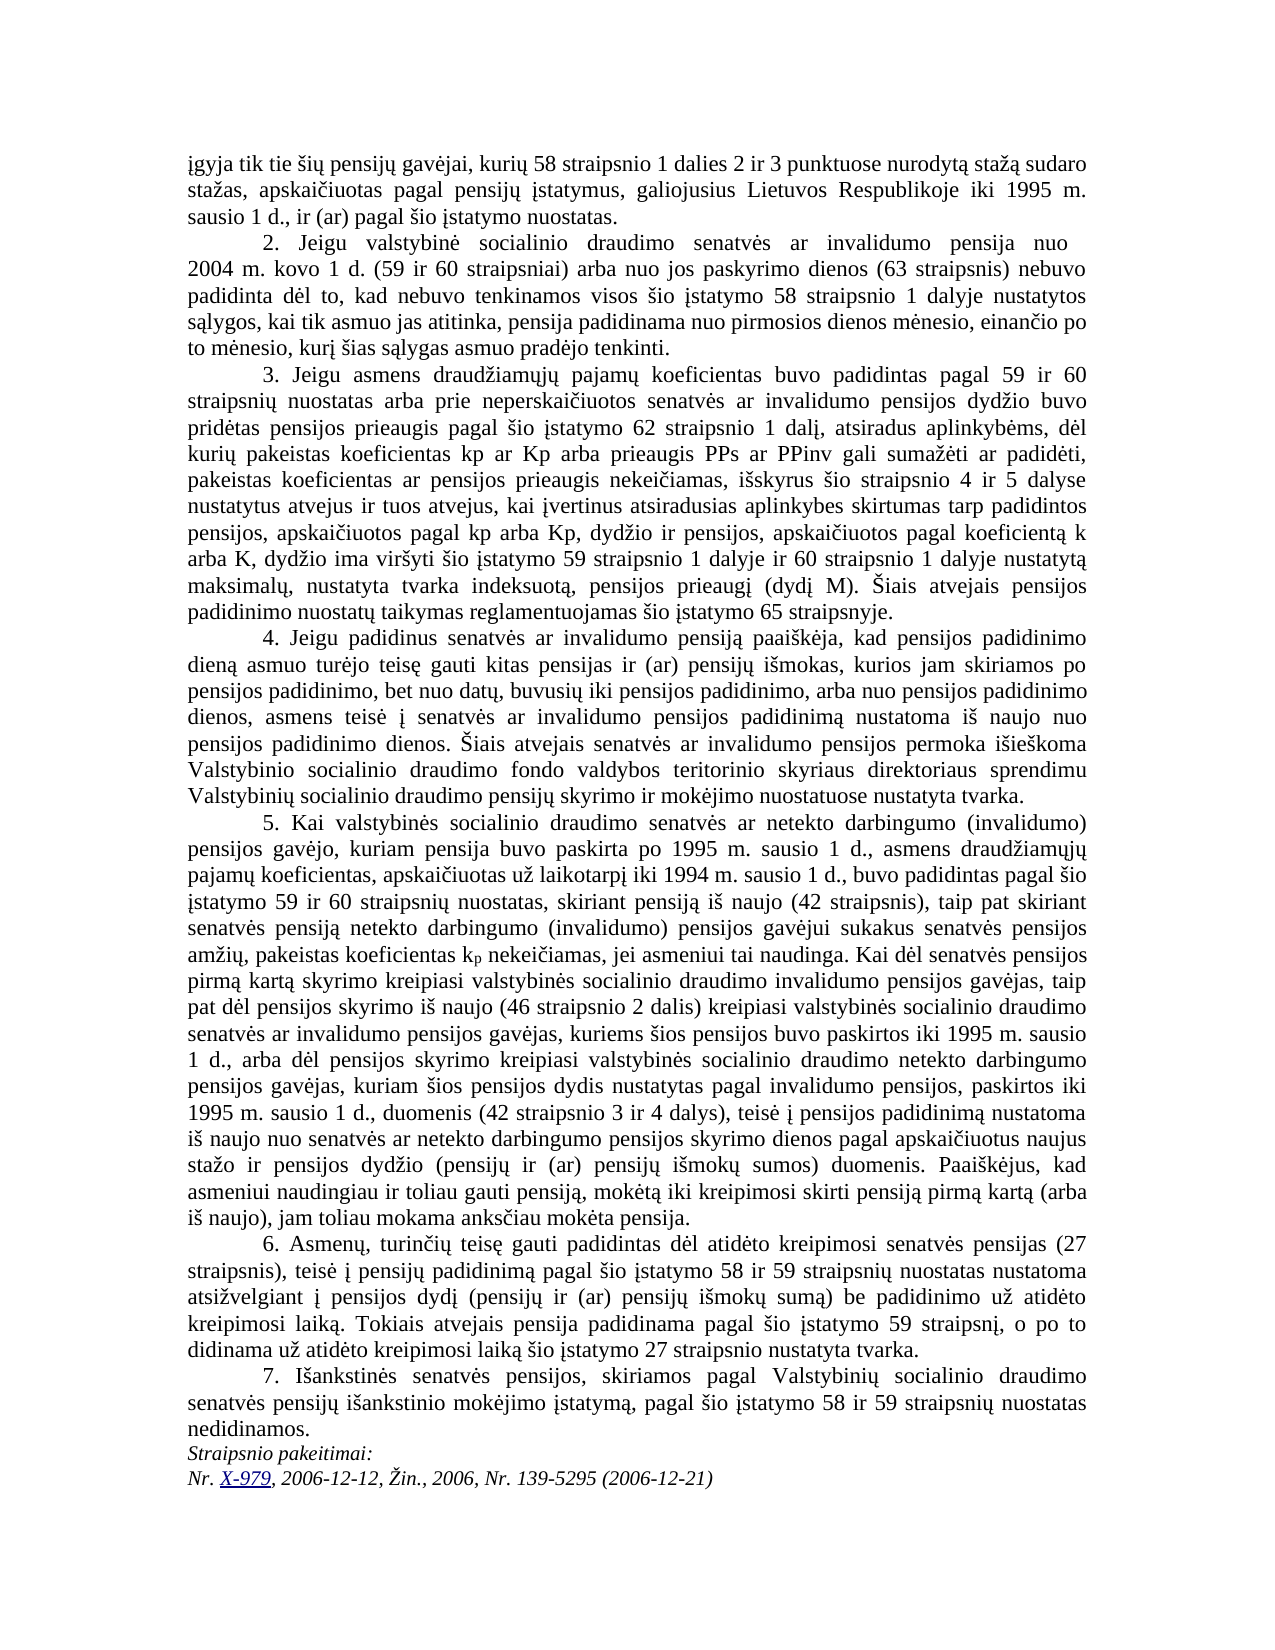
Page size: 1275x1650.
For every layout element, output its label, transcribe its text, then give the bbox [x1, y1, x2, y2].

text 7. Išankstinės senatvės pensijos, skiriamos pagal Valstybinių socialinio draudimo senatvės pensijų išankstinio mokėjimo įstatymą, pagal šio įstatymo 58 ir 59 straipsnių nuostatas nedidinamos. [187, 1362, 1088, 1441]
text Nr. X-979, 2006-12-12, Žin., 2006, Nr. 139-5295 (2006-12-21) [187, 1465, 1088, 1489]
text Straipsnio pakeitimai: [187, 1441, 1088, 1465]
text 5. Kai valstybinės socialinio draudimo senatvės ar netekto darbingumo (invalidumo) pensijos gavėjo, kuriam pensija buvo paskirta po 1995 m. sausio 1 d., asmens draudžiamųjų pajamų koeficientas, apskaičiuotas už laikotarpį iki 1994 m. sausio 1 d., buvo padidintas pagal šio įstatymo 59 ir 60 straipsnių nuostatas, skiriant pensiją iš naujo (42 straipsnis), taip pat skiriant senatvės pensiją netekto darbingumo (invalidumo) pensijos gavėjui sukakus senatvės pensijos amžių, pakeistas koeficientas kp nekeičiamas, jei asmeniui tai naudinga. Kai dėl senatvės pensijos pirmą kartą skyrimo kreipiasi valstybinės socialinio draudimo invalidumo pensijos gavėjas, taip pat dėl pensijos skyrimo iš naujo (46 straipsnio 2 dalis) kreipiasi valstybinės socialinio draudimo senatvės ar invalidumo pensijos gavėjas, kuriems šios pensijos buvo paskirtos iki 1995 m. sausio 1 d., arba dėl pensijos skyrimo kreipiasi valstybinės socialinio draudimo netekto darbingumo pensijos gavėjas, kuriam šios pensijos dydis nustatytas pagal invalidumo pensijos, paskirtos iki 1995 m. sausio 1 d., duomenis (42 straipsnio 3 ir 4 dalys), teisė į pensijos padidinimą nustatoma iš naujo nuo senatvės ar netekto darbingumo pensijos skyrimo dienos pagal apskaičiuotus naujus stažo ir pensijos dydžio (pensijų ir (ar) pensijų išmokų sumos) duomenis. Paaiškėjus, kad asmeniui naudingiau ir toliau gauti pensiją, mokėtą iki kreipimosi skirti pensiją pirmą kartą (arba iš naujo), jam toliau mokama anksčiau mokėta pensija. [187, 809, 1088, 1231]
text 4. Jeigu padidinus senatvės ar invalidumo pensiją paaiškėja, kad pensijos padidinimo dieną asmuo turėjo teisę gauti kitas pensijas ir (ar) pensijų išmokas, kurios jam skiriamos po pensijos padidinimo, bet nuo datų, buvusių iki pensijos padidinimo, arba nuo pensijos padidinimo dienos, asmens teisė į senatvės ar invalidumo pensijos padidinimą nustatoma iš naujo nuo pensijos padidinimo dienos. Šiais atvejais senatvės ar invalidumo pensijos permoka išieškoma Valstybinio socialinio draudimo fondo valdybos teritorinio skyriaus direktoriaus sprendimu Valstybinių socialinio draudimo pensijų skyrimo ir mokėjimo nuostatuose nustatyta tvarka. [187, 624, 1088, 809]
text įgyja tik tie šių pensijų gavėjai, kurių 58 straipsnio 1 dalies 2 ir 3 punktuose nurodytą stažą sudaro stažas, apskaičiuotas pagal pensijų įstatymus, galiojusius Lietuvos Respublikoje iki 1995 m. sausio 1 d., ir (ar) pagal šio įstatymo nuostatas. [187, 150, 1088, 229]
text 3. Jeigu asmens draudžiamųjų pajamų koeficientas buvo padidintas pagal 59 ir 60 straipsnių nuostatas arba prie neperskaičiuotos senatvės ar invalidumo pensijos dydžio buvo pridėtas pensijos prieaugis pagal šio įstatymo 62 straipsnio 1 dalį, atsiradus aplinkybėms, dėl kurių pakeistas koeficientas kp ar Kp arba prieaugis PPs ar PPinv gali sumažėti ar padidėti, pakeistas koeficientas ar pensijos prieaugis nekeičiamas, išskyrus šio straipsnio 4 ir 5 dalyse nustatytus atvejus ir tuos atvejus, kai įvertinus atsiradusias aplinkybes skirtumas tarp padidintos pensijos, apskaičiuotos pagal kp arba Kp, dydžio ir pensijos, apskaičiuotos pagal koeficientą k arba K, dydžio ima viršyti šio įstatymo 59 straipsnio 1 dalyje ir 60 straipsnio 1 dalyje nustatytą maksimalų, nustatyta tvarka indeksuotą, pensijos prieaugį (dydį M). Šiais atvejais pensijos padidinimo nuostatų taikymas reglamentuojamas šio įstatymo 65 straipsnyje. [187, 361, 1088, 624]
text 2. Jeigu valstybinė socialinio draudimo senatvės ar invalidumo pensija nuo 2004 m. kovo 1 d. (59 ir 60 straipsniai) arba nuo jos paskyrimo dienos (63 straipsnis) nebuvo padidinta dėl to, kad nebuvo tenkinamos visos šio įstatymo 58 straipsnio 1 dalyje nustatytos sąlygos, kai tik asmuo jas atitinka, pensija padidinama nuo pirmosios dienos mėnesio, einančio po to mėnesio, kurį šias sąlygas asmuo pradėjo tenkinti. [187, 229, 1088, 361]
text 6. Asmenų, turinčių teisę gauti padidintas dėl atidėto kreipimosi senatvės pensijas (27 straipsnis), teisė į pensijų padidinimą pagal šio įstatymo 58 ir 59 straipsnių nuostatas nustatoma atsižvelgiant į pensijos dydį (pensijų ir (ar) pensijų išmokų sumą) be padidinimo už atidėto kreipimosi laiką. Tokiais atvejais pensija padidinama pagal šio įstatymo 59 straipsnį, o po to didinama už atidėto kreipimosi laiką šio įstatymo 27 straipsnio nustatyta tvarka. [187, 1231, 1088, 1362]
